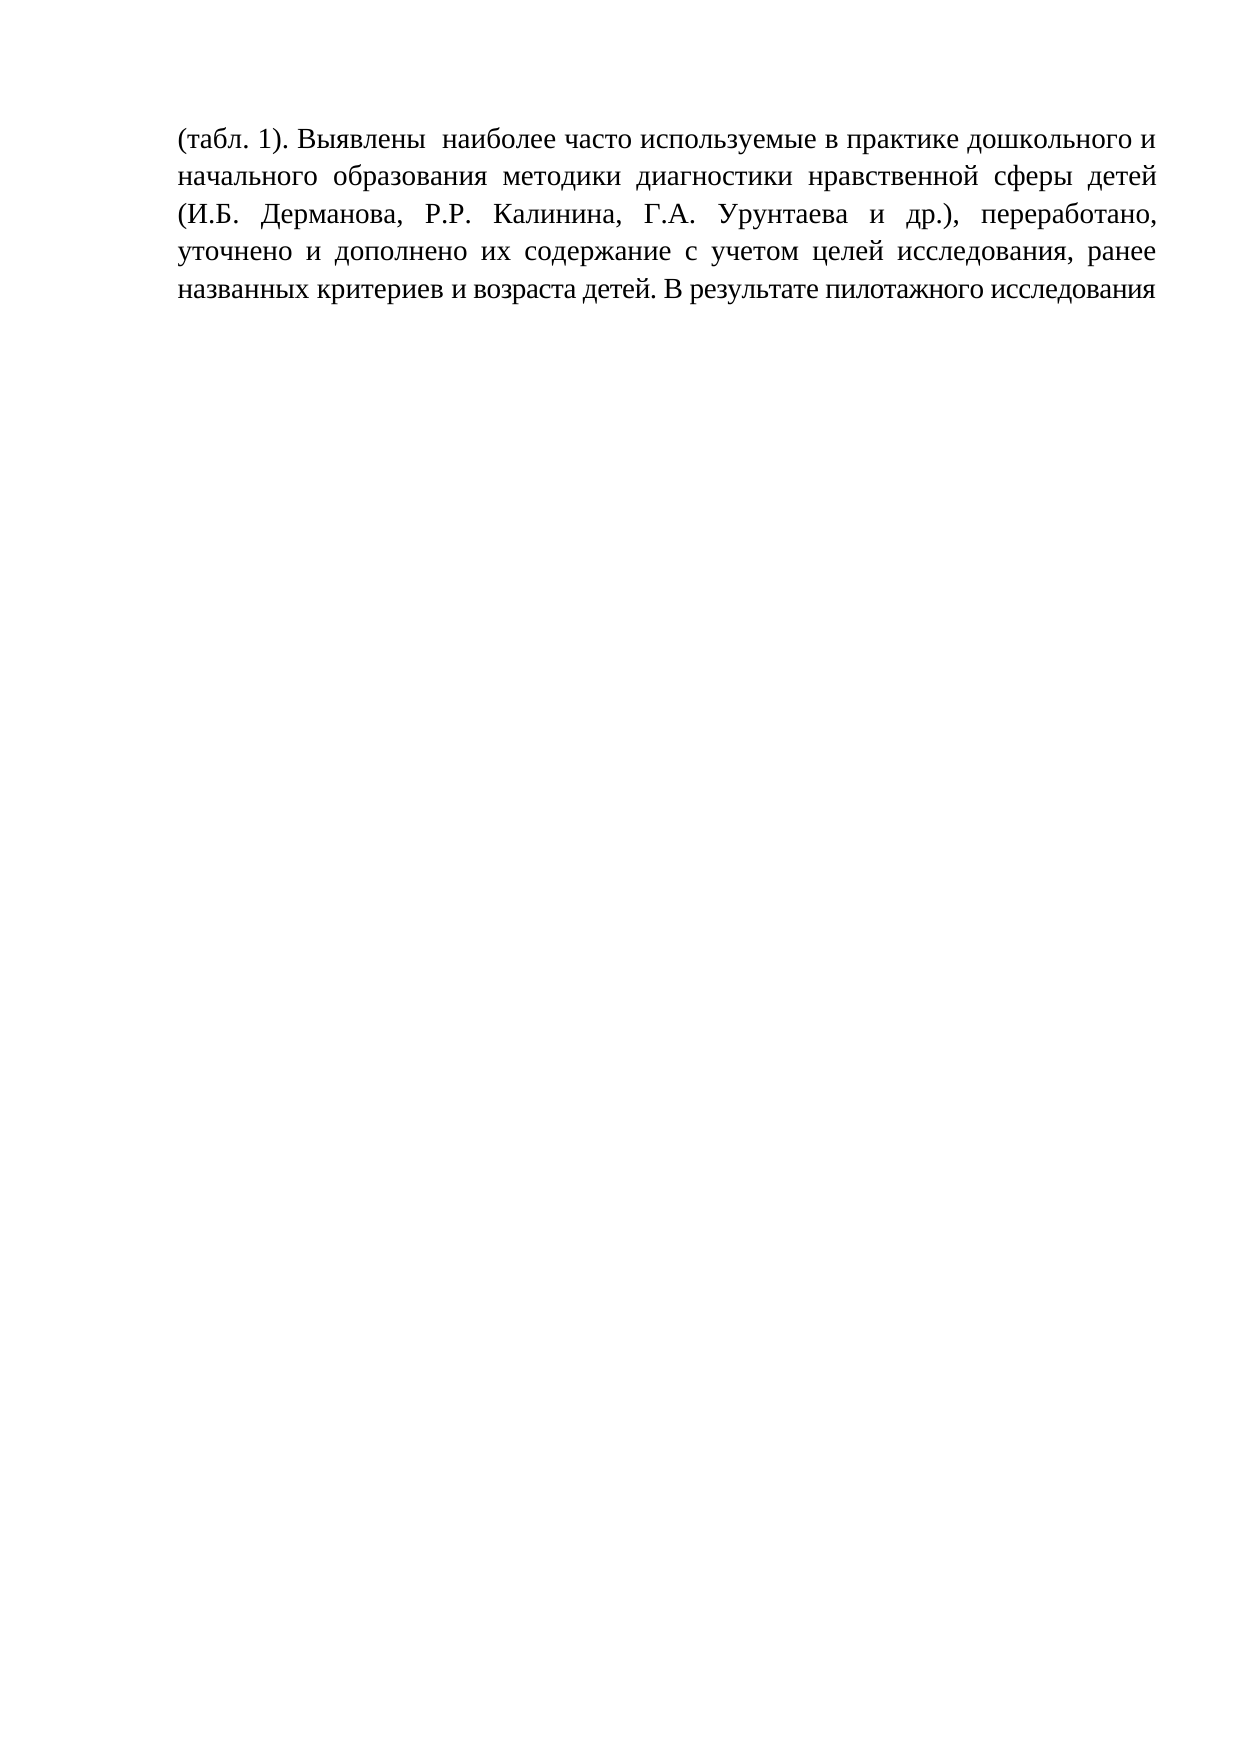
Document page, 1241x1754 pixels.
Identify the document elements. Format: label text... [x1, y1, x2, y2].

text (табл. 1). Выявлены наиболее часто используемые в практике дошкольного и начального образования методики диагностики нравственной сферы детей (И.Б. Дерманова, Р.Р. Калинина, Г.А. Урунтаева и др.), переработано, уточнено и дополнено их содержание с учетом целей исследования, ранее названных критериев и возраста детей. В результате пилотажного исследования [177, 118, 1158, 306]
